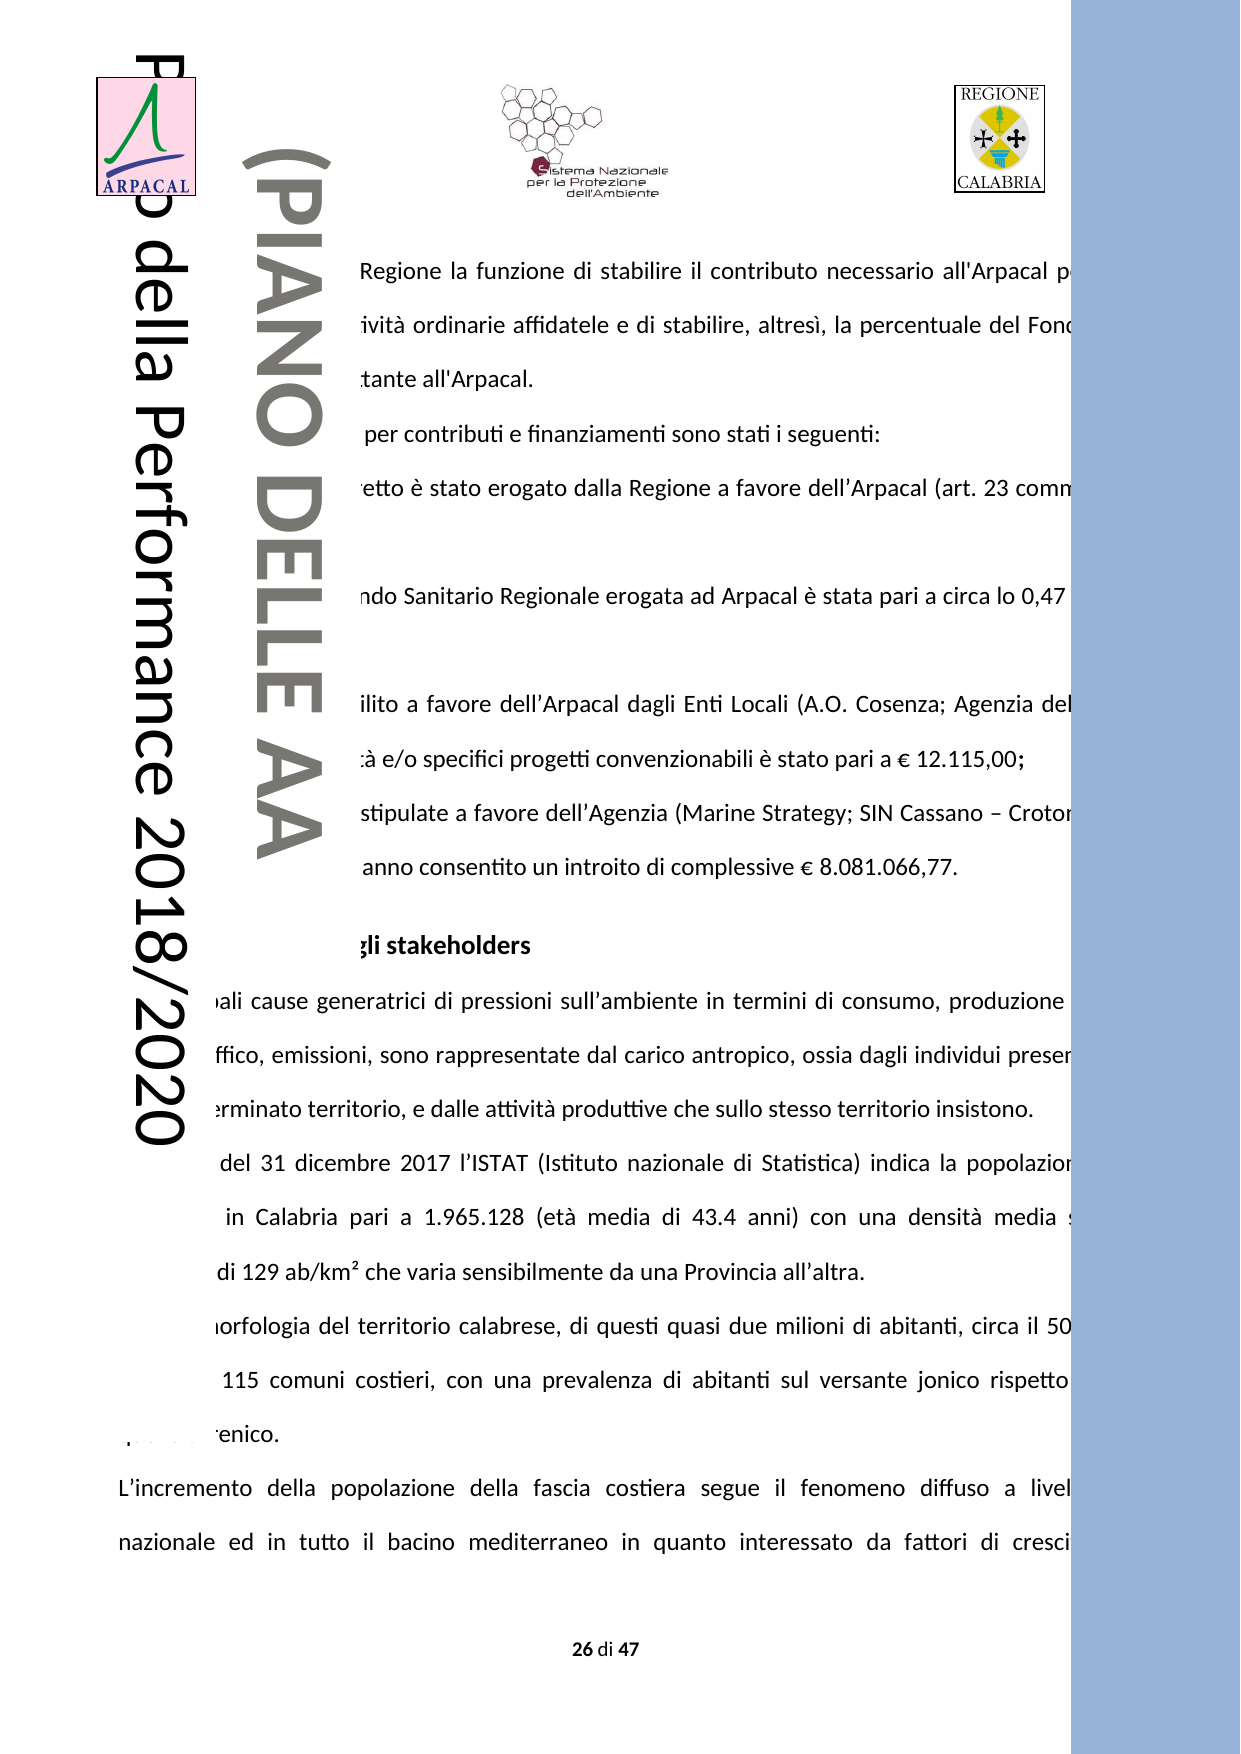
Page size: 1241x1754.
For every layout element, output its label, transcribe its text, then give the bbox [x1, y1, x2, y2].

subtitle Il contesto esterno e gli stakeholders [216, 928, 1071, 961]
text Alla data del 31 dicembre 2017 l’ISTAT (Istituto nazionale di Statistica) indica la popolazione residente in Calabria pari a 1.965.128 (età media di 43.4 anni) con una densità media su territorio di 129 ab/km² che varia sensibilmente da una Provincia all’altra. [216, 1128, 1071, 1291]
text L’incremento della popolazione della fascia costiera segue il fenomeno diffuso a livello nazionale ed in tutto il bacino mediterraneo in quanto interessato da fattori di crescita economica dovuti alla risorsa turistica. A livello di singolo comune, alcuni non sono eccessivamente popolati rispetto alla superficie occupata, altri mostrano densità ragguardevoli. [118, 1453, 1071, 1562]
text Le principali cause generatrici di pressioni sull’ambiente in termini di consumo, produzione di rifiuti, traffico, emissioni, sono rappresentate dal carico antropico, ossia dagli individui presenti in un determinato territorio, e dalle attività produttive che sullo stesso territorio insistono. [216, 966, 1071, 1128]
text d. ulteriori convenzioni stipulate a favore dell’Agenzia (Marine Strategy; SIN Cassano – Crotone – Cerchiara; SIC Carlit) hanno consentito un introito di complessive € 8.081.066,77. [361, 778, 1071, 886]
text c. il finanziamento stabilito a favore dell’Arpacal dagli Enti Locali (A.O. Cosenza; Agenzia delle Entrate; INPS) per attività e/o specifici progetti convenzionabili è stato pari a € 12.115,00; [361, 669, 1071, 778]
text L’art. 2 attribuisce alla Regione la funzione di stabilire il contributo necessario all'Arpacal per l'espletamento delle attività ordinarie affidatele e di stabilire, altresì, la percentuale del Fondo Sanitario Regionale spettante all'Arpacal. [361, 236, 1071, 399]
text Data la morfologia del territorio calabrese, di questi quasi due milioni di abitanti, circa il 50% abita nei 115 comuni costieri, con una prevalenza di abitanti sul versante jonico rispetto a quello tirrenico. [118, 1291, 1071, 1453]
text a. nessun contributo diretto è stato erogato dalla Regione a favore dell’Arpacal (art. 23 comma a) L.R. 20/99); [361, 453, 1071, 561]
text Nel 2017 i trasferimenti per contributi e finanziamenti sono stati i seguenti: [361, 399, 1071, 453]
text b. la percentuale del Fondo Sanitario Regionale erogata ad Arpacal è stata pari a circa lo 0,47 % (Euro 15.000.000,00); [361, 561, 1071, 669]
